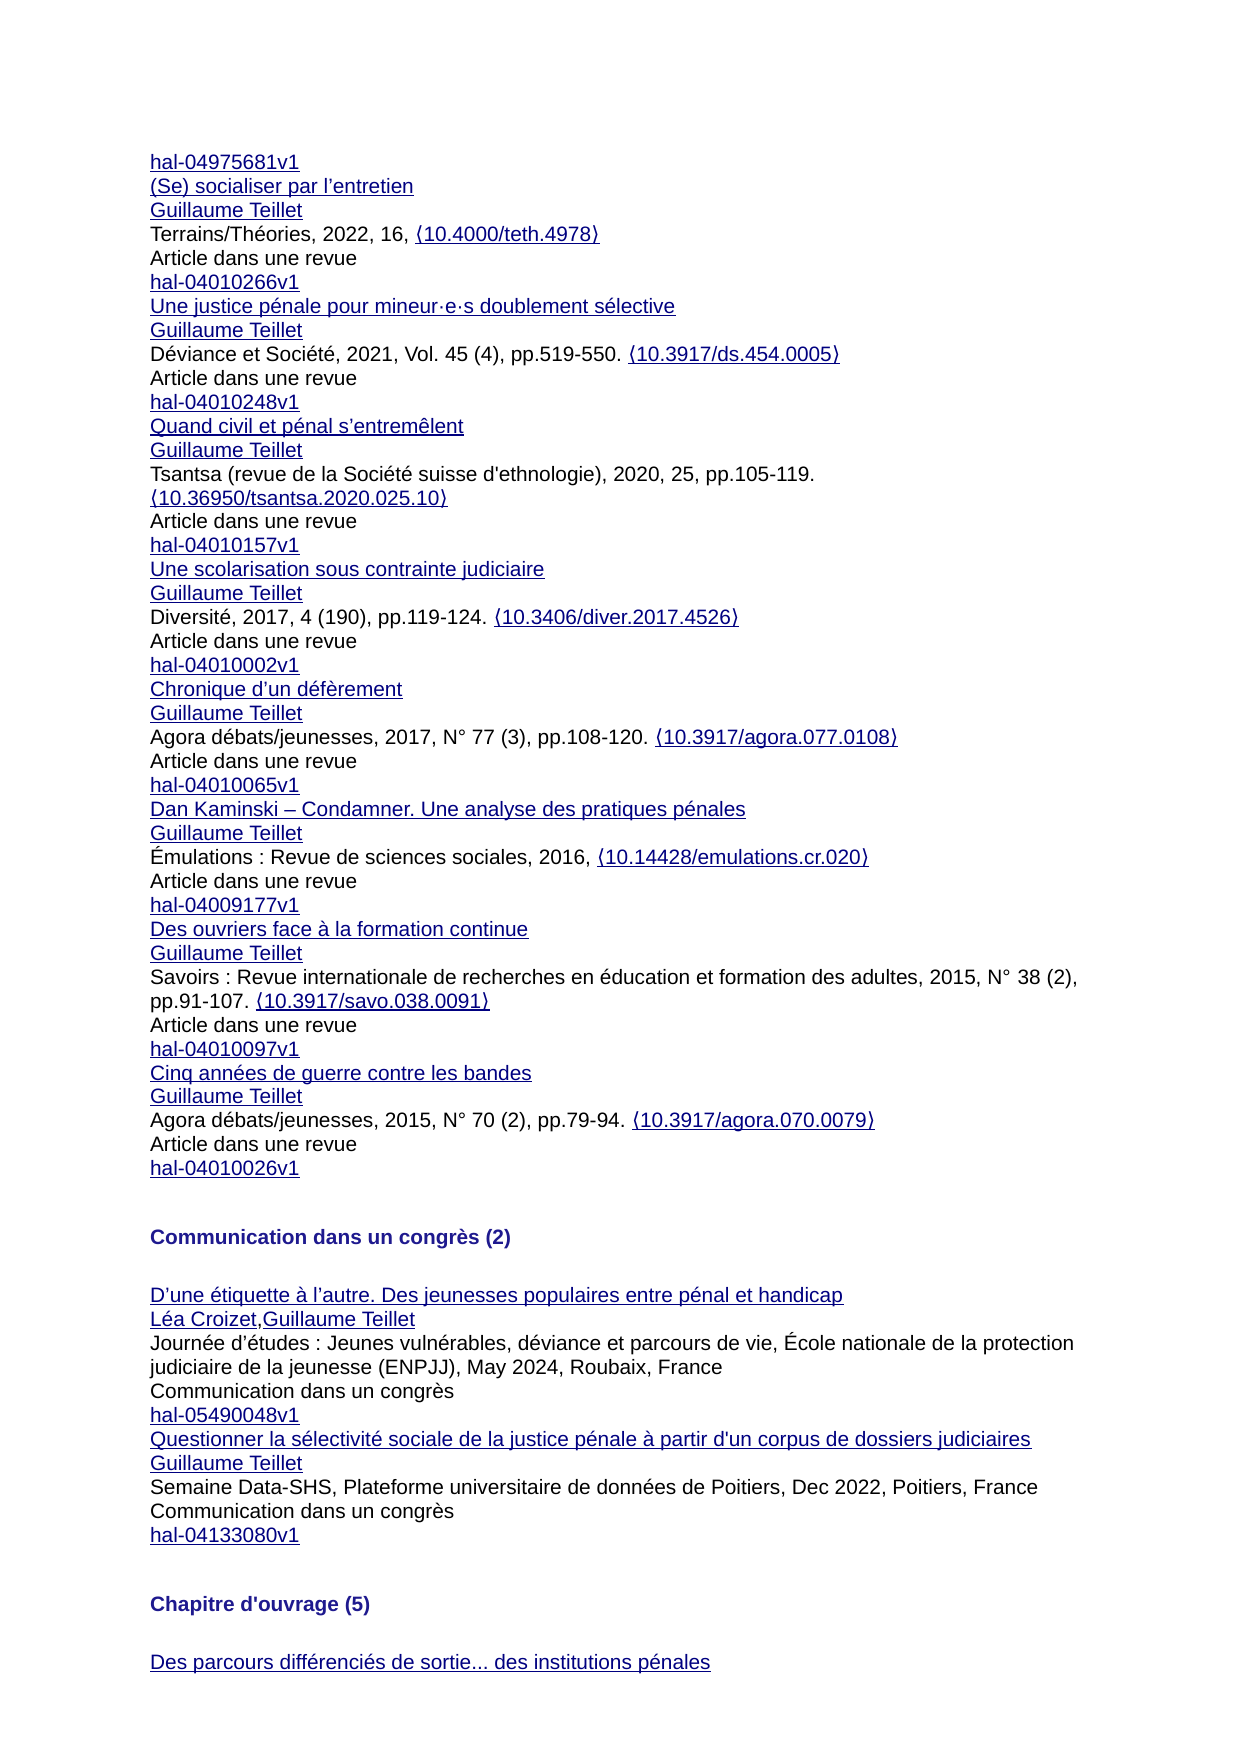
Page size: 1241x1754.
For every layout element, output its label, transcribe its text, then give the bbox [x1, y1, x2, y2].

table_header Des parcours différenciés de sortie... des institutions pénales [150, 1650, 1090, 1674]
table_cell Questionner la sélectivité sociale de la justice pénale à partir d'un corpus de dossiers judiciaires Guillaume Teillet Semaine Data-SHS, Plateforme universitaire de données de Poitiers, Dec 2022, Poitiers, France Communication dans un congrès hal-04133080v1 [150, 1427, 1090, 1547]
table_cell Une justice pénale pour mineur·e·s doublement sélective Guillaume Teillet Déviance et Société, 2021, Vol. 45 (4), pp.519-550. ⟨10.3917/ds.454.0005⟩ Article dans une revue hal-04010248v1 [150, 294, 1090, 413]
table_cell Des ouvriers face à la formation continue Guillaume Teillet Savoirs : Revue internationale de recherches en éducation et formation des adultes, 2015, N° 38 (2), pp.91-107. ⟨10.3917/savo.038.0091⟩ Article dans une revue hal-04010097v1 [150, 917, 1090, 1060]
subtitle Chapitre d'ouvrage (5) [150, 1592, 1090, 1616]
subtitle Communication dans un congrès (2) [150, 1225, 1090, 1249]
table_header hal-04975681v1 [150, 150, 1090, 174]
table_header D’une étiquette à l’autre. Des jeunesses populaires entre pénal et handicap Léa Croizet,Guillaume Teillet Journée d’études : Jeunes vulnérables, déviance et parcours de vie, École nationale de la protection judiciaire de la jeunesse (ENPJJ), May 2024, Roubaix, France Communication dans un congrès hal-05490048v1 [150, 1283, 1090, 1427]
table_cell Dan Kaminski – Condamner. Une analyse des pratiques pénales Guillaume Teillet Émulations : Revue de sciences sociales, 2016, ⟨10.14428/emulations.cr.020⟩ Article dans une revue hal-04009177v1 [150, 797, 1090, 917]
table_cell (Se) socialiser par l’entretien Guillaume Teillet Terrains/Théories, 2022, 16, ⟨10.4000/teth.4978⟩ Article dans une revue hal-04010266v1 [150, 174, 1090, 294]
table_cell Quand civil et pénal s’entremêlent Guillaume Teillet Tsantsa (revue de la Société suisse d'ethnologie), 2020, 25, pp.105-119. ⟨10.36950/tsantsa.2020.025.10⟩ Article dans une revue hal-04010157v1 [150, 414, 1090, 557]
table_cell Cinq années de guerre contre les bandes Guillaume Teillet Agora débats/jeunesses, 2015, N° 70 (2), pp.79-94. ⟨10.3917/agora.070.0079⟩ Article dans une revue hal-04010026v1 [150, 1060, 1090, 1180]
table_cell Chronique d’un défèrement Guillaume Teillet Agora débats/jeunesses, 2017, N° 77 (3), pp.108-120. ⟨10.3917/agora.077.0108⟩ Article dans une revue hal-04010065v1 [150, 677, 1090, 797]
table_cell Une scolarisation sous contrainte judiciaire Guillaume Teillet Diversité, 2017, 4 (190), pp.119-124. ⟨10.3406/diver.2017.4526⟩ Article dans une revue hal-04010002v1 [150, 557, 1090, 677]
